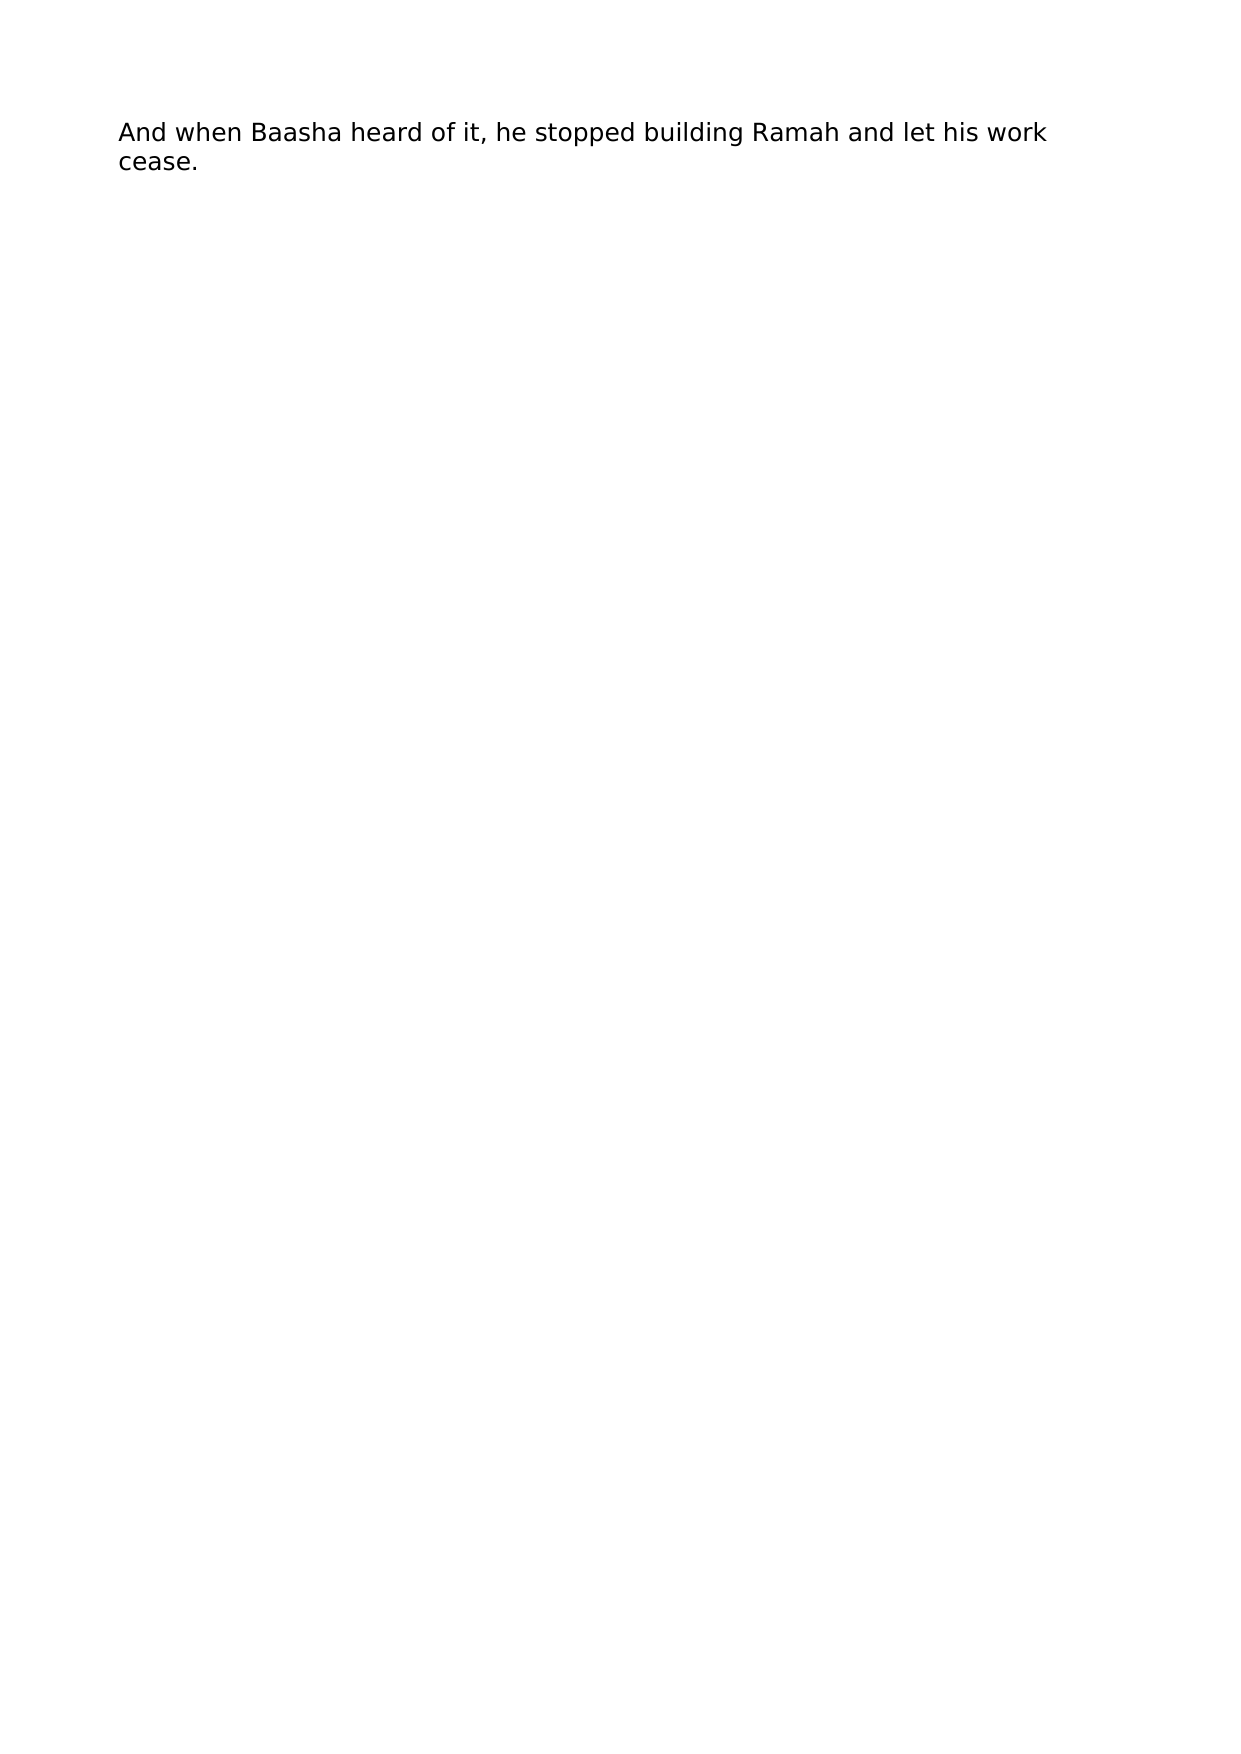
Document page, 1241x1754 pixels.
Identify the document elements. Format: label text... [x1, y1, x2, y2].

text And when Baasha heard of it, he stopped building Ramah and let his work cease. [118, 118, 1122, 176]
